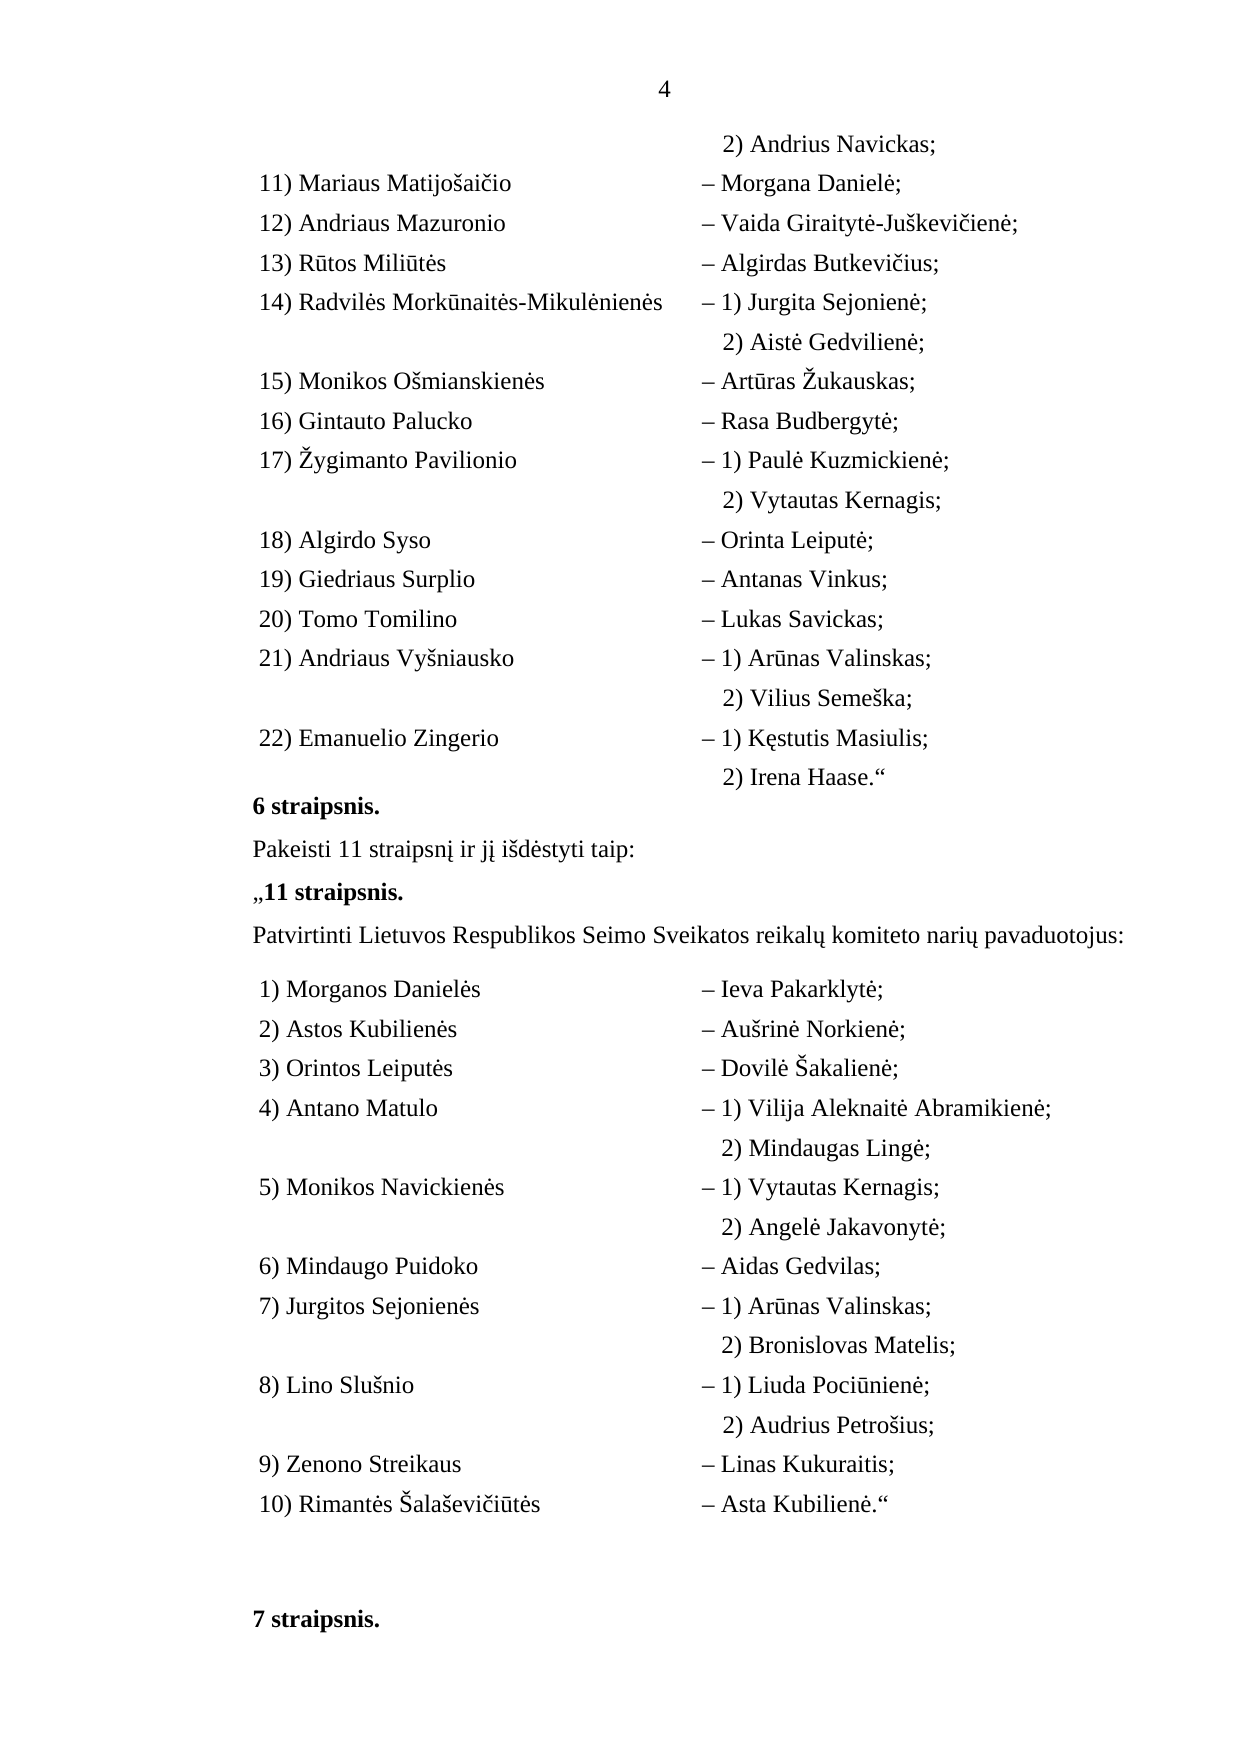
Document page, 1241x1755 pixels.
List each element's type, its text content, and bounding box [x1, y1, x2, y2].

text „11 straipsnis. [177, 877, 1181, 906]
table_cell – Orinta Leiputė; [691, 514, 1163, 553]
table_cell 19) Giedriaus Surplio [248, 554, 691, 593]
table_cell 20) Tomo Tomilino [248, 593, 691, 633]
table_cell 17) Žygimanto Pavilionio [248, 435, 691, 514]
text Pakeisti 11 straipsnį ir jį išdėstyti taip: [177, 834, 1181, 863]
table_cell 10) Rimantės Šalaševičiūtės [248, 1478, 691, 1518]
table_cell [248, 118, 691, 158]
table_cell – 1) Kęstutis Masiulis; 2) Irena Haase.“ [691, 712, 1163, 791]
table_cell – 1) Vytautas Kernagis; 2) Angelė Jakavonytė; [691, 1161, 1163, 1241]
table_cell – Artūras Žukauskas; [691, 356, 1163, 395]
table_cell – Morgana Danielė; [691, 158, 1163, 197]
table_cell – Linas Kukuraitis; [691, 1439, 1163, 1478]
table_cell – 1) Arūnas Valinskas; 2) Bronislovas Matelis; [691, 1280, 1163, 1359]
table_cell – 1) Paulė Kuzmickienė; 2) Vytautas Kernagis; [691, 435, 1163, 514]
table_cell 5) Monikos Navickienės [248, 1161, 691, 1241]
table_cell 11) Mariaus Matijošaičio [248, 158, 691, 197]
table_cell – Aidas Gedvilas; [691, 1241, 1163, 1280]
table_cell 21) Andriaus Vyšniausko [248, 633, 691, 712]
table_header – Ieva Pakarklytė; – Aušrinė Norkienė; [691, 964, 1163, 1043]
table_cell – Lukas Savickas; [691, 593, 1163, 633]
table_cell 4) Antano Matulo [248, 1082, 691, 1161]
table_cell 2) Andrius Navickas; [691, 118, 1163, 158]
text 7 straipsnis. [177, 1604, 1181, 1633]
table_cell 14) Radvilės Morkūnaitės-Mikulėnienės [248, 276, 691, 356]
table_cell – 1) Vilija Aleknaitė Abramikienė; 2) Mindaugas Lingė; [691, 1082, 1163, 1161]
text 6 straipsnis. [177, 791, 1181, 820]
table_cell – Dovilė Šakalienė; [691, 1043, 1163, 1082]
table_cell 6) Mindaugo Puidoko [248, 1241, 691, 1280]
table_cell – Antanas Vinkus; [691, 554, 1163, 593]
table_cell – Rasa Budbergytė; [691, 395, 1163, 435]
table_cell – 1) Jurgita Sejonienė; 2) Aistė Gedvilienė; [691, 276, 1163, 356]
table_cell 13) Rūtos Miliūtės [248, 237, 691, 276]
table_cell 18) Algirdo Syso [248, 514, 691, 553]
table_cell 22) Emanuelio Zingerio [248, 712, 691, 791]
table_cell – Vaida Giraitytė-Juškevičienė; [691, 197, 1163, 237]
text Patvirtinti Lietuvos Respublikos Seimo Sveikatos reikalų komiteto narių pavaduotojus: [177, 920, 1181, 949]
table_cell – Asta Kubilienė.“ [691, 1478, 1163, 1518]
table_cell – 1) Liuda Pociūnienė; 2) Audrius Petrošius; [691, 1359, 1163, 1438]
table_cell – 1) Arūnas Valinskas; 2) Vilius Semeška; [691, 633, 1163, 712]
table_cell 8) Lino Slušnio [248, 1359, 691, 1438]
table_cell 12) Andriaus Mazuronio [248, 197, 691, 237]
table_cell 15) Monikos Ošmianskienės [248, 356, 691, 395]
table_cell – Algirdas Butkevičius; [691, 237, 1163, 276]
table_cell 9) Zenono Streikaus [248, 1439, 691, 1478]
table_header 1) Morganos Danielės 2) Astos Kubilienės [248, 964, 691, 1043]
table_cell 7) Jurgitos Sejonienės [248, 1280, 691, 1359]
table_cell 16) Gintauto Palucko [248, 395, 691, 435]
table_cell 3) Orintos Leiputės [248, 1043, 691, 1082]
